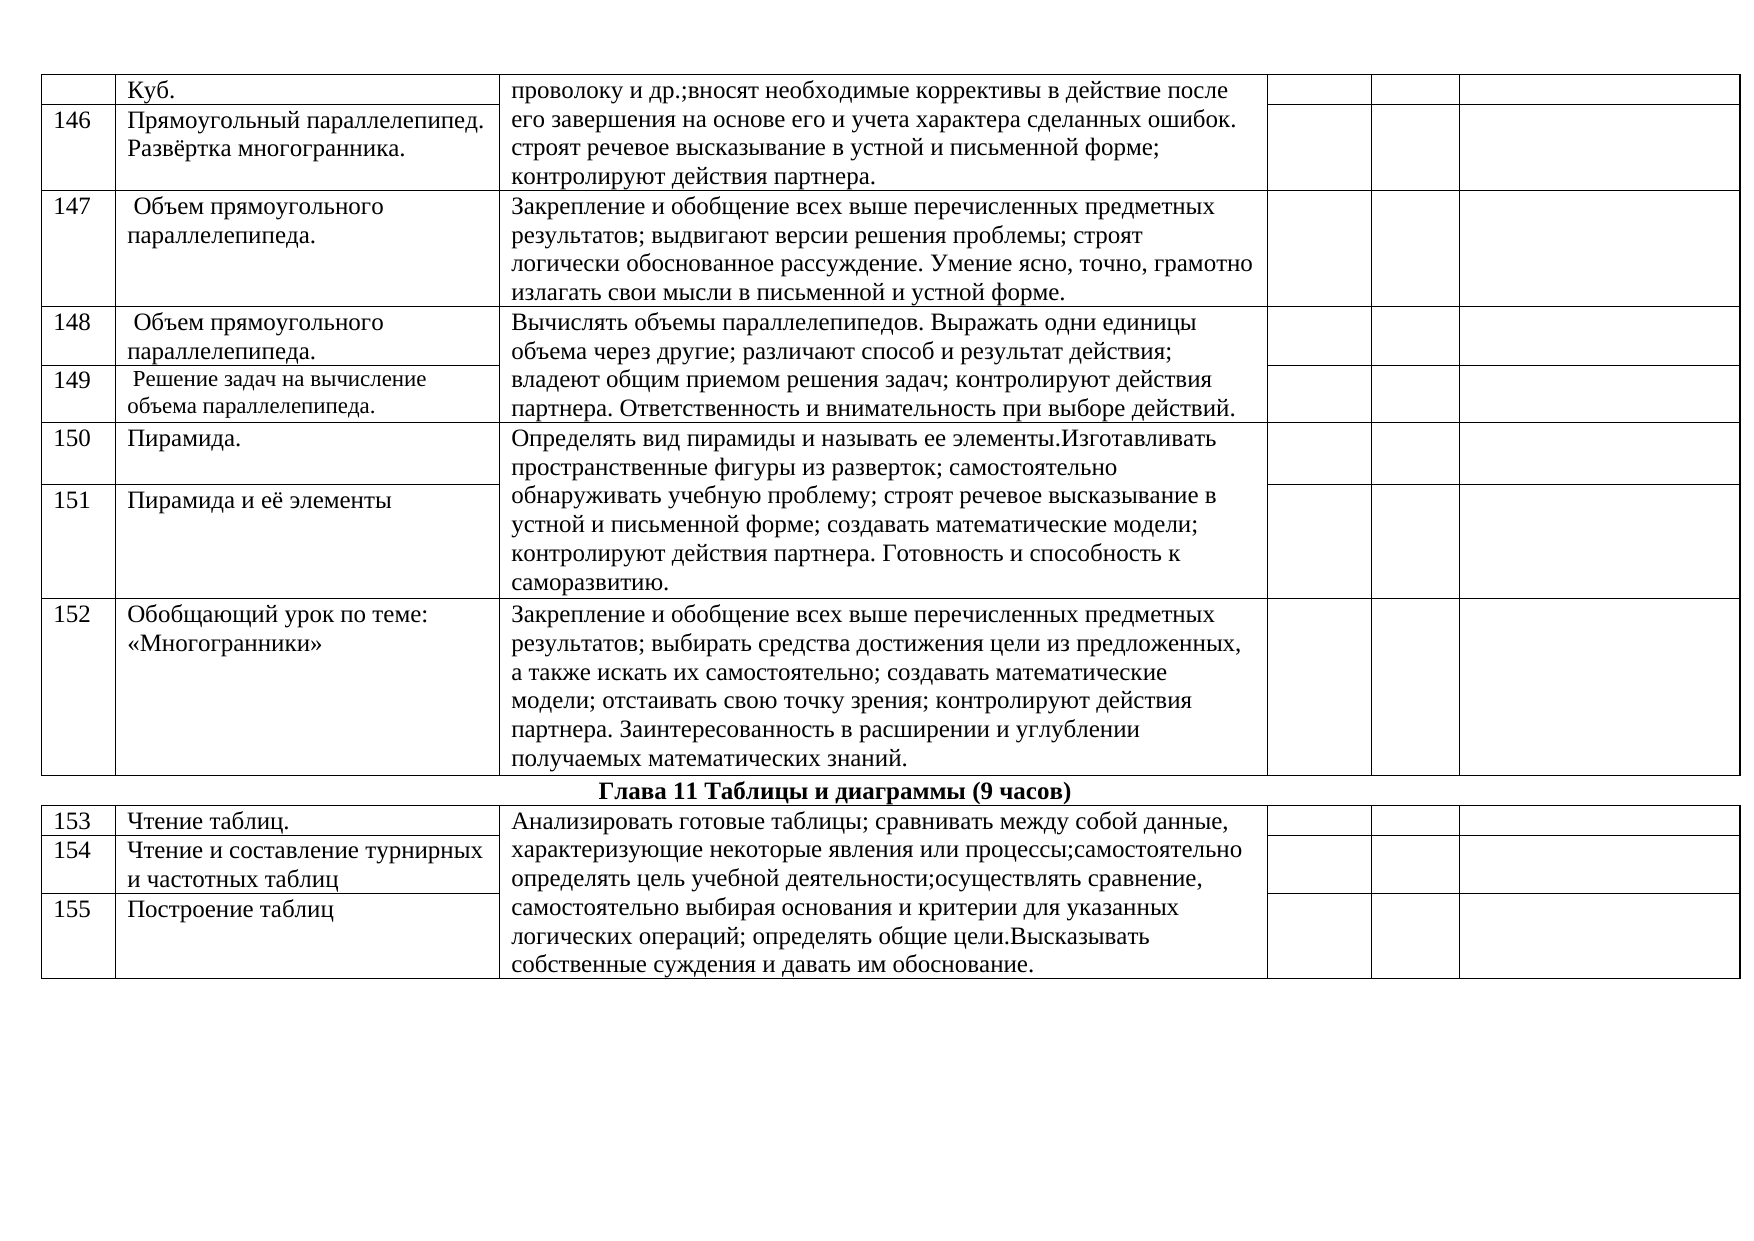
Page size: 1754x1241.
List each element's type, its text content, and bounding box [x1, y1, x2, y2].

table_cell 155 [42, 894, 115, 978]
table_cell [42, 75, 115, 104]
table_cell Закрепление и обобщение всех выше перечисленных предметных результатов; выбирать средства достижения цели из предложенных, а также искать их самостоятельно; создавать математические модели; отстаивать свою точку зрения; контролируют действия партнера. Заинтересованность в расширении и углублении получаемых математических знаний. [500, 599, 1267, 775]
table_cell [1372, 75, 1459, 104]
table_cell 148 [42, 307, 115, 364]
table_cell [1460, 485, 1739, 598]
table_cell Вычислять объемы параллелепипедов. Выражать одни единицы объема через другие; различают способ и результат действия; владеют общим приемом решения задач; контролируют действия партнера. Ответственность и внимательность при выборе действий. [500, 307, 1267, 422]
table_cell 149 [42, 366, 115, 422]
table_cell [1268, 894, 1371, 978]
table_cell [1460, 191, 1739, 306]
table_cell Определять вид пирамиды и называть ее элементы.Изготавливать пространственные фигуры из разверток; самостоятельно обнаруживать учебную проблему; строят речевое высказывание в устной и письменной форме; создавать математические модели; контролируют действия партнера. Готовность и способность к саморазвитию. [500, 423, 1267, 598]
table_cell [1268, 105, 1371, 190]
table_cell [1268, 307, 1371, 364]
table_cell [1372, 105, 1459, 190]
table_cell Пирамида. [116, 423, 499, 484]
text Глава 11 Таблицы и диаграммы (9 часов) [75, 776, 1595, 805]
table_cell Объем прямоугольного параллелепипеда. [116, 307, 499, 364]
table_cell [1268, 366, 1371, 422]
table_cell Пирамида и её элементы [116, 485, 499, 598]
table_cell [1460, 836, 1739, 893]
table_cell [1372, 191, 1459, 306]
table_cell [1460, 75, 1739, 104]
table_cell [1268, 599, 1371, 775]
table_cell [1268, 836, 1371, 893]
table_cell [1268, 191, 1371, 306]
table_header [1268, 806, 1371, 834]
table_header 153 [42, 806, 115, 834]
table_cell [1460, 894, 1739, 978]
table_cell Обобщающий урок по теме: «Многогранники» [116, 599, 499, 775]
table_cell Построение таблиц [116, 894, 499, 978]
table_header Чтение таблиц. [116, 806, 499, 834]
table_cell 146 [42, 105, 115, 190]
table_cell [1372, 599, 1459, 775]
table_cell Чтение и составление турнирных и частотных таблиц [116, 836, 499, 893]
table_cell 150 [42, 423, 115, 484]
table_cell [1372, 423, 1459, 484]
table_cell [1268, 423, 1371, 484]
table_header [1372, 806, 1459, 834]
table_cell Закрепление и обобщение всех выше перечисленных предметных результатов; выдвигают версии решения проблемы; строят логически обоснованное рассуждение. Умение ясно, точно, грамотно излагать свои мысли в письменной и устной форме. [500, 191, 1267, 306]
table_cell [1460, 366, 1739, 422]
table_cell [1460, 423, 1739, 484]
table_cell [1460, 599, 1739, 775]
table_cell Прямоугольный параллелепипед. Развёртка многогранника. [116, 105, 499, 190]
table_cell [1268, 75, 1371, 104]
table_cell [1460, 105, 1739, 190]
table_cell Решение задач на вычисление объема параллелепипеда. [116, 366, 499, 422]
table_header [1460, 806, 1739, 834]
table_cell Куб. [116, 75, 499, 104]
table_cell [1372, 366, 1459, 422]
table_cell [1372, 894, 1459, 978]
table_cell [1372, 307, 1459, 364]
table_cell проволоку и др.;вносят необходимые коррективы в действие после его завершения на основе его и учета характера сделанных ошибок. строят речевое высказывание в устной и письменной форме; контролируют действия партнера. [500, 75, 1267, 190]
table_cell Объем прямоугольного параллелепипеда. [116, 191, 499, 306]
table_cell [1372, 485, 1459, 598]
table_cell 147 [42, 191, 115, 306]
table_cell [1460, 307, 1739, 364]
table_cell [1268, 485, 1371, 598]
table_cell 152 [42, 599, 115, 775]
table_header Анализировать готовые таблицы; сравнивать между собой данные, характеризующие некоторые явления или процессы;самостоятельно определять цель учебной деятельности;осуществлять сравнение, самостоятельно выбирая основания и критерии для указанных логических операций; определять общие цели.Высказывать собственные суждения и давать им обоснование. [500, 806, 1267, 978]
table_cell 151 [42, 485, 115, 598]
table_cell [1372, 836, 1459, 893]
table_cell 154 [42, 836, 115, 893]
